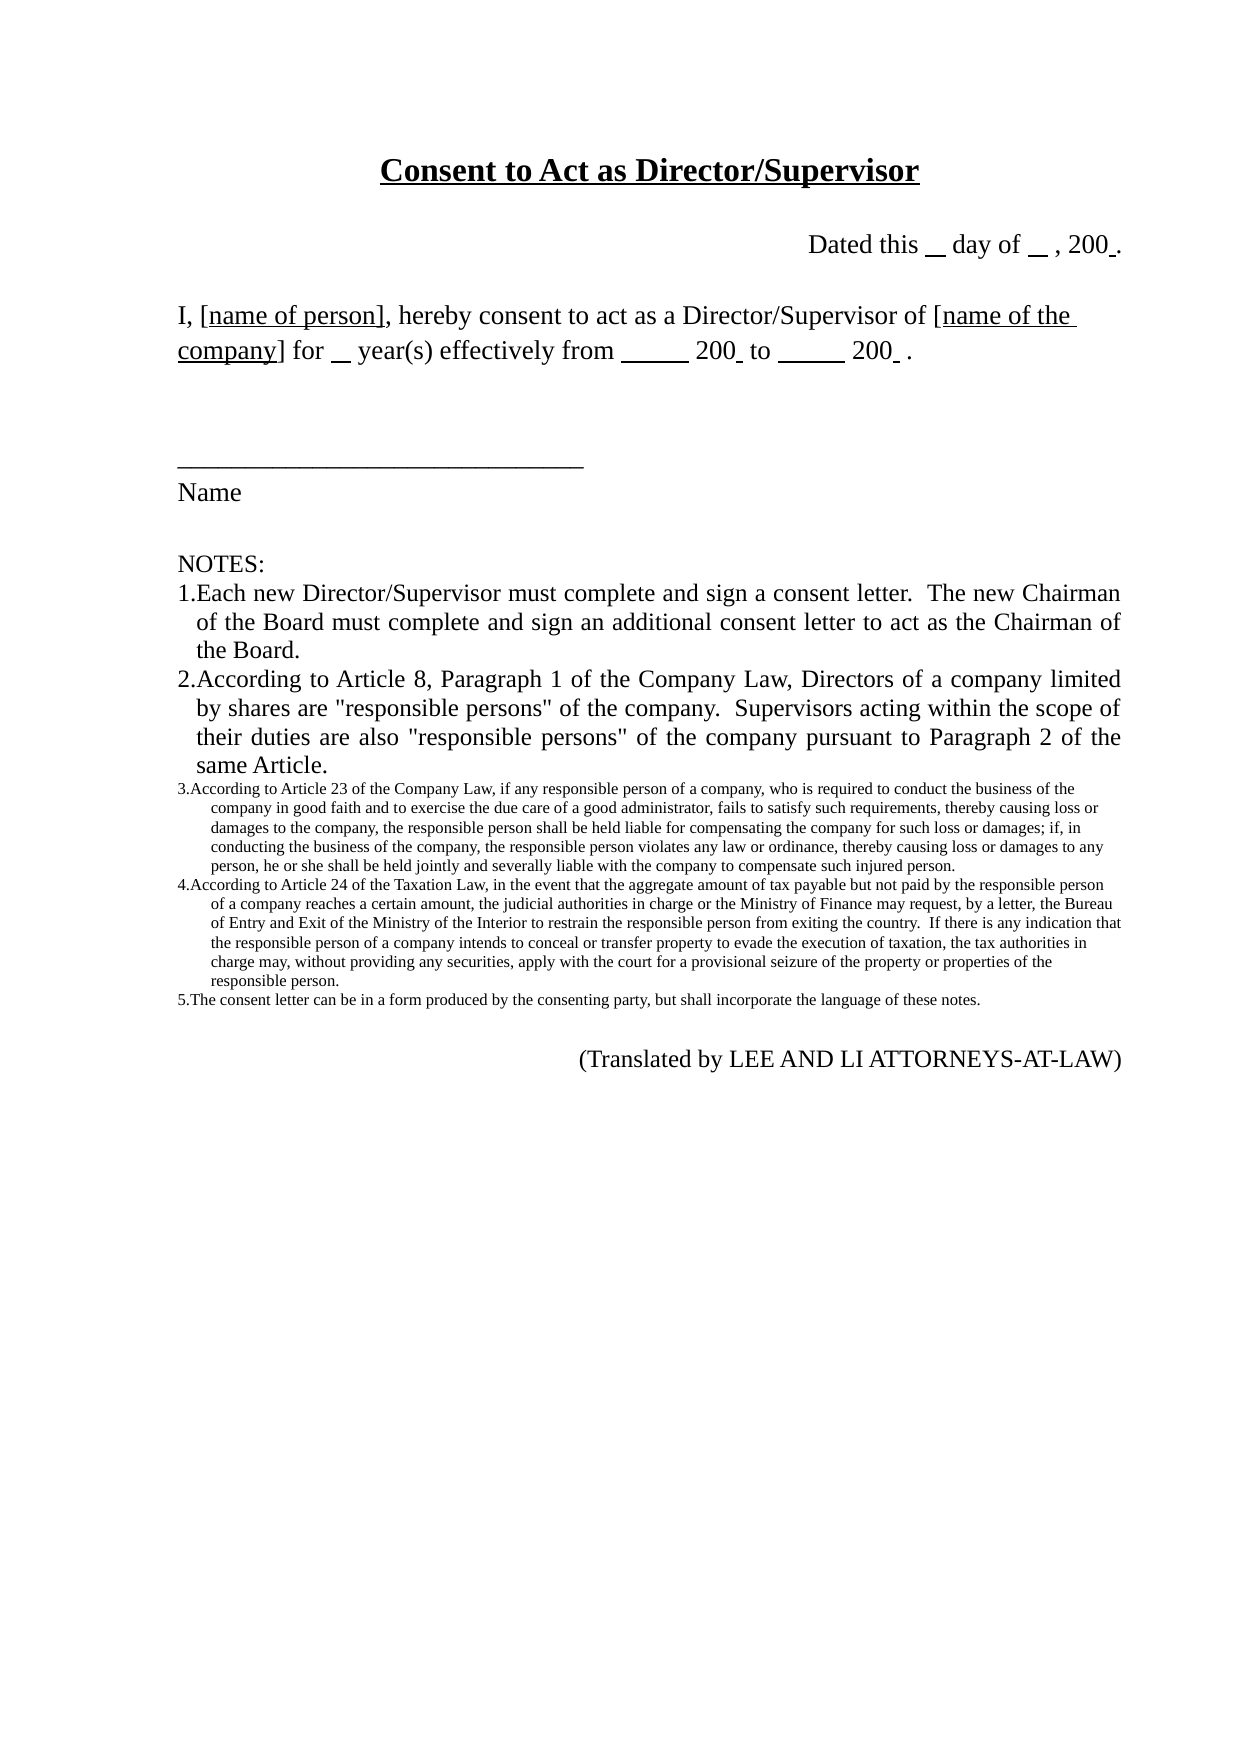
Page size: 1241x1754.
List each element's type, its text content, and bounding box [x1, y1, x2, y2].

text Name [177, 472, 1122, 507]
text (Translated by LEE AND LI ATTORNEYS-AT-LAW) [177, 1044, 1122, 1073]
text 5.The consent letter can be in a form produced by the consenting party, but shall incorporate the language of these notes. [177, 990, 1122, 1009]
text Consent to Act as Director/Supervisor [177, 150, 1122, 188]
text ______________________________ [177, 436, 1122, 472]
text 2.According to Article 8, Paragraph 1 of the Company Law, Directors of a company limited by shares are "responsible persons" of the company. Supervisors acting within the scope of their duties are also "responsible persons" of the company pursuant to Paragraph 2 of the same Article. [177, 664, 1122, 779]
text NOTES: [177, 542, 1122, 578]
text 3.According to Article 23 of the Company Law, if any responsible person of a company, who is required to conduct the business of the company in good faith and to exercise the due care of a good administrator, fails to satisfy such requirements, thereby causing loss or damages to the company, the responsible person shall be held liable for compensating the company for such loss or damages; if, in conducting the business of the company, the responsible person violates any law or ordinance, thereby causing loss or damages to any person, he or she shall be held jointly and severally liable with the company to compensate such injured person. [177, 779, 1122, 875]
text I, [name of person], hereby consent to act as a Director/Supervisor of [name of the company] for year(s) effectively from 200 to 200 . [177, 294, 1122, 365]
text 4.According to Article 24 of the Taxation Law, in the event that the aggregate amount of tax payable but not paid by the responsible person of a company reaches a certain amount, the judicial authorities in charge or the Ministry of Finance may request, by a letter, the Bureau of Entry and Exit of the Ministry of the Interior to restrain the responsible person from exiting the country. If there is any indication that the responsible person of a company intends to conceal or transfer property to evade the execution of taxation, the tax authorities in charge may, without providing any securities, apply with the court for a provisional seizure of the property or properties of the responsible person. [177, 875, 1122, 990]
text Dated this day of , 200 . [177, 224, 1122, 259]
text 1.Each new Director/Supervisor must complete and sign a consent letter. The new Chairman of the Board must complete and sign an additional consent letter to act as the Chairman of the Board. [177, 578, 1122, 664]
